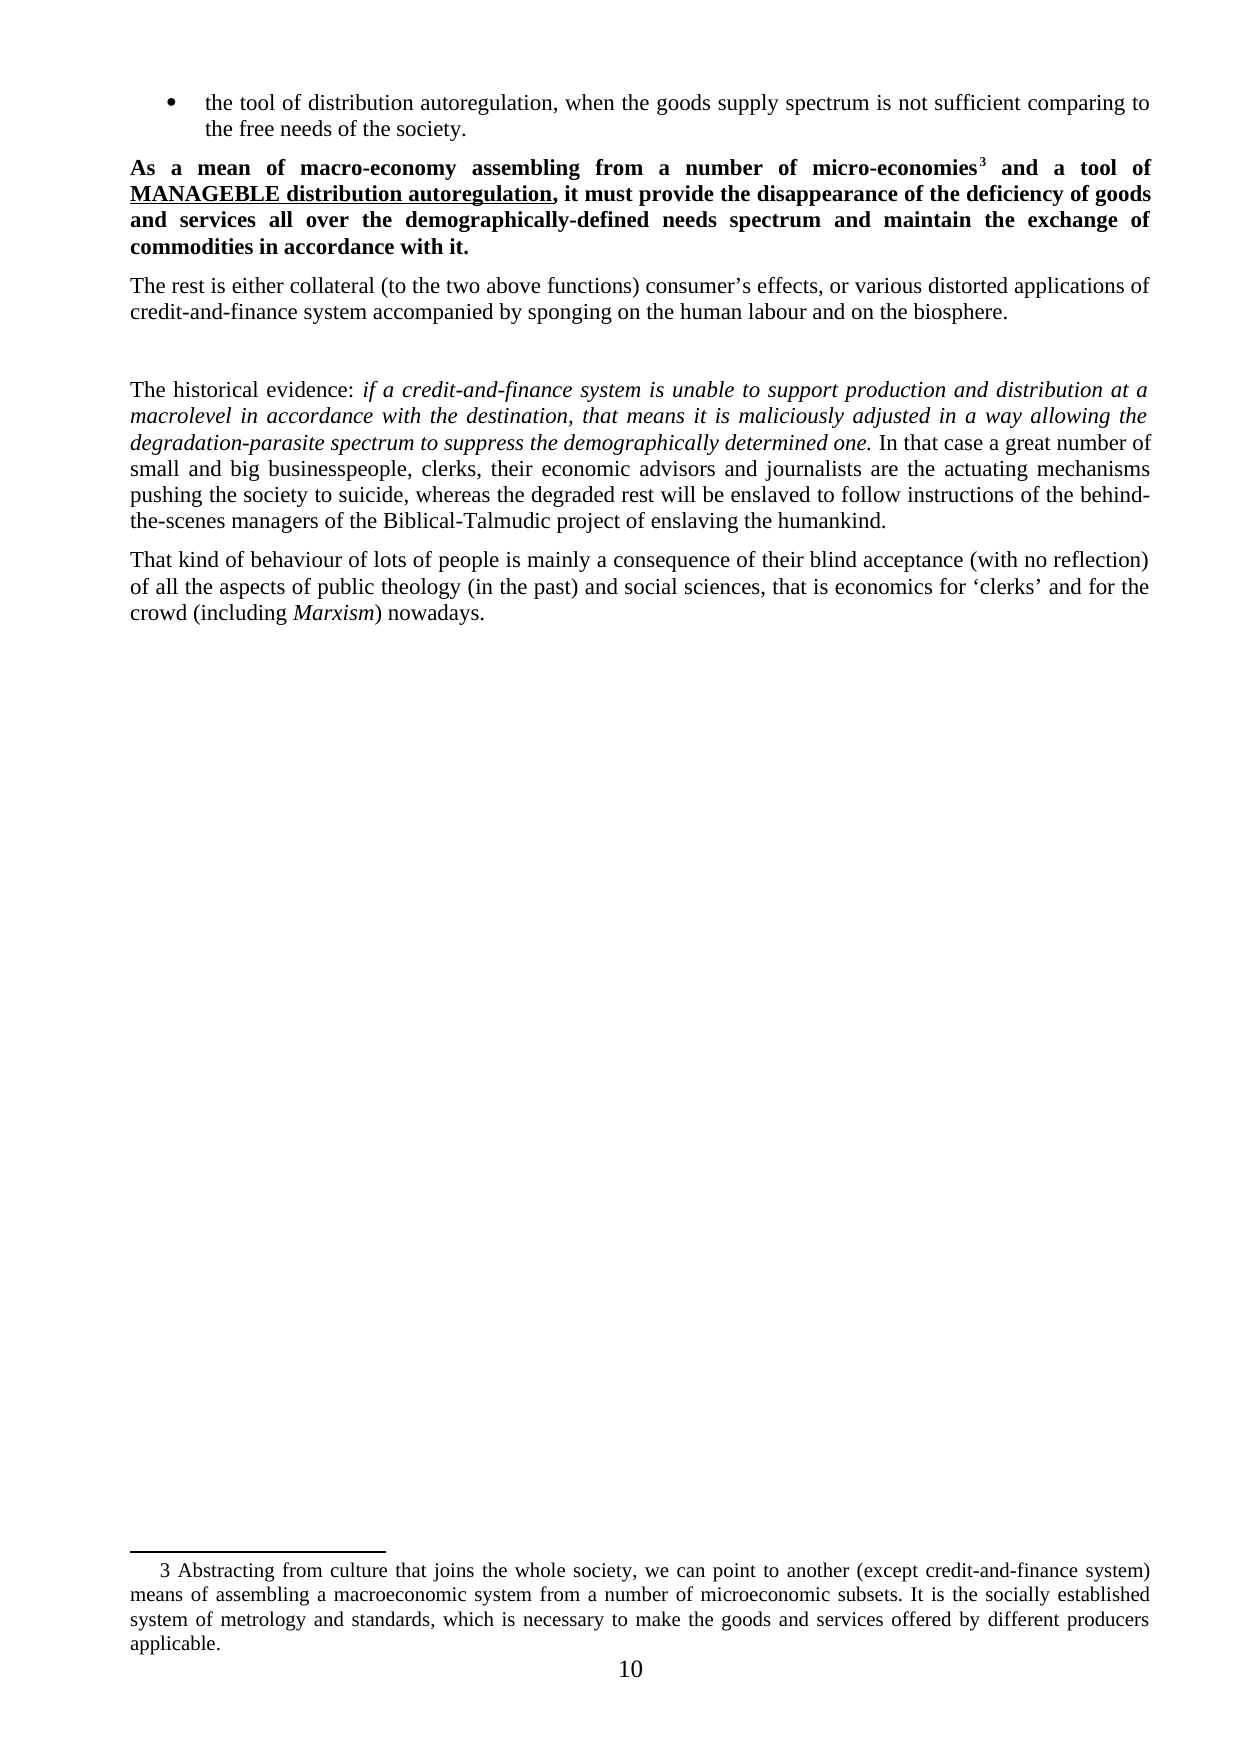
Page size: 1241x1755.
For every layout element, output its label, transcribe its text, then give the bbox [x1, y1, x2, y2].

list the tool of distribution autoregulation, when the goods supply spectrum is not sufficient comparing to the free needs of the society. [167, 89, 1152, 141]
text Abstracting from culture that joins the whole society, we can point to another (except credit-and-finance system) means of assembling a macroeconomic system from a number of microeconomic subsets. It is the socially established system of metrology and standards, which is necessary to make the goods and services offered by different producers applicable. [130, 1558, 1152, 1654]
text The rest is either collateral (to the two above functions) consumer’s effects, or various distorted applications of credit-and-finance system accompanied by sponging on the human labour and on the biosphere. [130, 272, 1152, 324]
text The historical evidence: if a credit-and-finance system is unable to support production and distribution at a macrolevel in accordance with the destination, that means it is maliciously adjusted in a way allowing the degradation-parasite spectrum to suppress the demographically determined one. In that case a great number of small and big businesspeople, clerks, their economic advisors and journalists are the actuating mechanisms pushing the society to suicide, whereas the degraded rest will be enslaved to follow instructions of the behind-the-scenes managers of the Biblical-Talmudic project of enslaving the humankind. [130, 376, 1152, 534]
text As a mean of macro-economy assembling from a number of micro-economies and a tool of MANAGEBLE distribution autoregulation, it must provide the disappearance of the deficiency of goods and services all over the demographically-defined needs spectrum and maintain the exchange of commodities in accordance with it. [130, 154, 1152, 259]
text That kind of behaviour of lots of people is mainly a consequence of their blind acceptance (with no reflection) of all the aspects of public theology (in the past) and social sciences, that is economics for ‘clerks’ and for the crowd (including Marxism) nowadays. [130, 546, 1152, 626]
